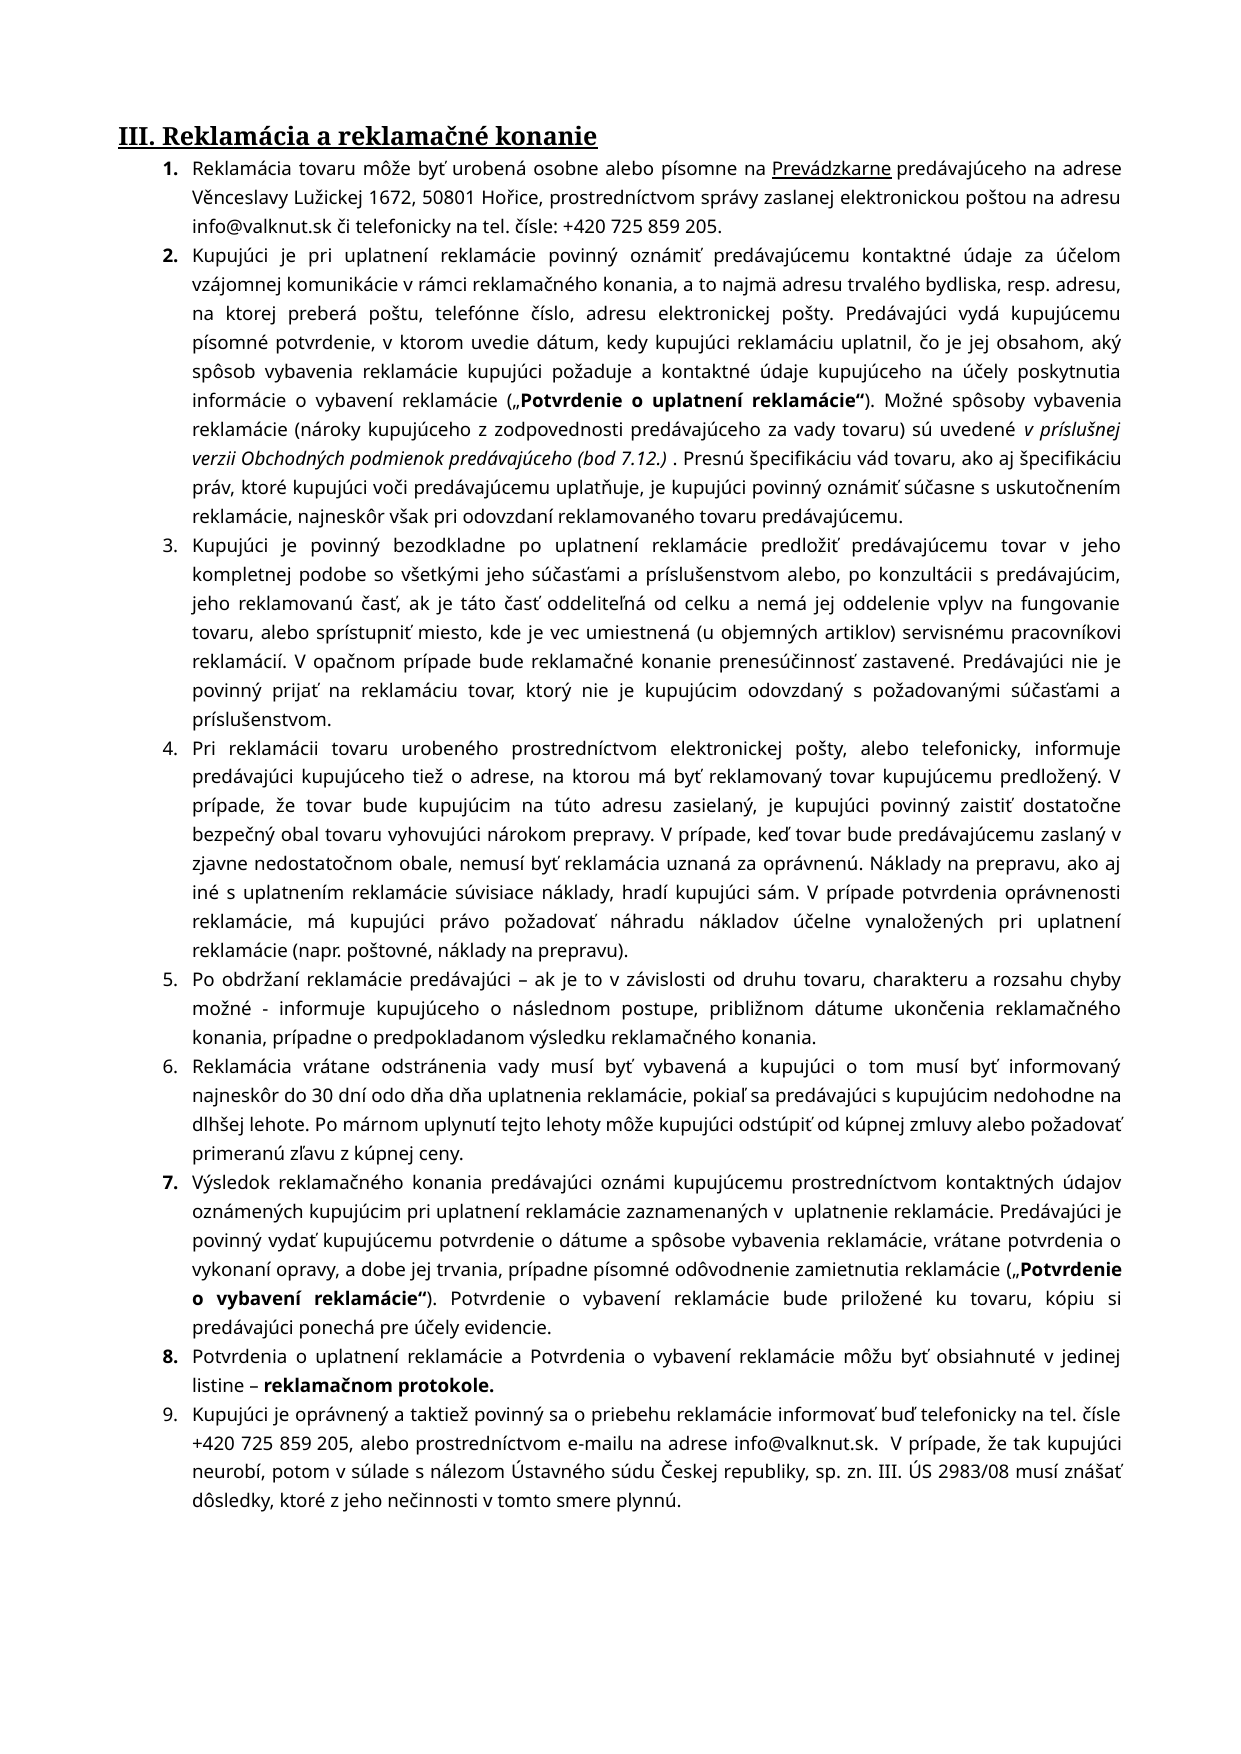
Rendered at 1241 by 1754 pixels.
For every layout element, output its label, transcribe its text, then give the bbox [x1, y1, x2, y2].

subtitle Kupujúci je oprávnený a taktiež povinný sa o priebehu reklamácie informovať buď telefonicky na tel. čísle +420 725 859 205, alebo prostredníctvom e-mailu na adrese info@valknut.sk. V prípade, že tak kupujúci neurobí, potom v súlade s nálezom Ústavného súdu Českej republiky, sp. zn. III. ÚS 2983/08 musí znášať dôsledky, ktoré z jeho nečinnosti v tomto smere plynnú. [162, 1397, 1122, 1513]
subtitle Reklamácia vrátane odstránenia vady musí byť vybavená a kupujúci o tom musí byť informovaný najneskôr do 30 dní odo dňa dňa uplatnenia reklamácie, pokiaľ sa predávajúci s kupujúcim nedohodne na dlhšej lehote. Po márnom uplynutí tejto lehoty môže kupujúci odstúpiť od kúpnej zmluvy alebo požadovať primeranú zľavu z kúpnej ceny. [162, 1050, 1122, 1166]
subtitle Reklamácia tovaru môže byť urobená osobne alebo písomne na Prevádzkarne predávajúceho na adrese Věnceslavy Lužickej 1672, 50801 Hořice, prostredníctvom správy zaslanej elektronickou poštou na adresu info@valknut.sk či telefonicky na tel. čísle: +420 725 859 205. [162, 152, 1122, 239]
subtitle Potvrdenia o uplatnení reklamácie a Potvrdenia o vybavení reklamácie môžu byť obsiahnuté v jedinej listine – reklamačnom protokole. [162, 1339, 1122, 1397]
subtitle Výsledok reklamačného konania predávajúci oznámi kupujúcemu prostredníctvom kontaktných údajov oznámených kupujúcim pri uplatnení reklamácie zaznamenaných v uplatnenie reklamácie. Predávajúci je povinný vydať kupujúcemu potvrdenie o dátume a spôsobe vybavenia reklamácie, vrátane potvrdenia o vykonaní opravy, a dobe jej trvania, prípadne písomné odôvodnenie zamietnutia reklamácie („Potvrdenie o vybavení reklamácie“). Potvrdenie o vybavení reklamácie bude priložené ku tovaru, kópiu si predávajúci ponechá pre účely evidencie. [162, 1166, 1122, 1339]
subtitle Kupujúci je pri uplatnení reklamácie povinný oznámiť predávajúcemu kontaktné údaje za účelom vzájomnej komunikácie v rámci reklamačného konania, a to najmä adresu trvalého bydliska, resp. adresu, na ktorej preberá poštu, telefónne číslo, adresu elektronickej pošty. Predávajúci vydá kupujúcemu písomné potvrdenie, v ktorom uvedie dátum, kedy kupujúci reklamáciu uplatnil, čo je jej obsahom, aký spôsob vybavenia reklamácie kupujúci požaduje a kontaktné údaje kupujúceho na účely poskytnutia informácie o vybavení reklamácie („Potvrdenie o uplatnení reklamácie“). Možné spôsoby vybavenia reklamácie (nároky kupujúceho z zodpovednosti predávajúceho za vady tovaru) sú uvedené v príslušnej verzii Obchodných podmienok predávajúceho (bod 7.12.) . Presnú špecifikáciu vád tovaru, ako aj špecifikáciu práv, ktoré kupujúci voči predávajúcemu uplatňuje, je kupujúci povinný oznámiť súčasne s uskutočnením reklamácie, najneskôr však pri odovzdaní reklamovaného tovaru predávajúcemu. [162, 239, 1122, 529]
subtitle Kupujúci je povinný bezodkladne po uplatnení reklamácie predložiť predávajúcemu tovar v jeho kompletnej podobe so všetkými jeho súčasťami a príslušenstvom alebo, po konzultácii s predávajúcim, jeho reklamovanú časť, ak je táto časť oddeliteľná od celku a nemá jej oddelenie vplyv na fungovanie tovaru, alebo sprístupniť miesto, kde je vec umiestnená (u objemných artiklov) servisnému pracovníkovi reklamácií. V opačnom prípade bude reklamačné konanie prenesúčinnosť zastavené. Predávajúci nie je povinný prijať na reklamáciu tovar, ktorý nie je kupujúcim odovzdaný s požadovanými súčasťami a príslušenstvom. [162, 529, 1122, 731]
subtitle Po obdržaní reklamácie predávajúci – ak je to v závislosti od druhu tovaru, charakteru a rozsahu chyby možné - informuje kupujúceho o následnom postupe, približnom dátume ukončenia reklamačného konania, prípadne o predpokladanom výsledku reklamačného konania. [162, 963, 1122, 1050]
subtitle Pri reklamácii tovaru urobeného prostredníctvom elektronickej pošty, alebo telefonicky, informuje predávajúci kupujúceho tiež o adrese, na ktorou má byť reklamovaný tovar kupujúcemu predložený. V prípade, že tovar bude kupujúcim na túto adresu zasielaný, je kupujúci povinný zaistiť dostatočne bezpečný obal tovaru vyhovujúci nárokom prepravy. V prípade, keď tovar bude predávajúcemu zaslaný v zjavne nedostatočnom obale, nemusí byť reklamácia uznaná za oprávnenú. Náklady na prepravu, ako aj iné s uplatnením reklamácie súvisiace náklady, hradí kupujúci sám. V prípade potvrdenia oprávnenosti reklamácie, má kupujúci právo požadovať náhradu nákladov účelne vynaložených pri uplatnení reklamácie (napr. poštovné, náklady na prepravu). [162, 731, 1122, 963]
subtitle III. Reklamácia a reklamačné konanie [118, 118, 1122, 152]
